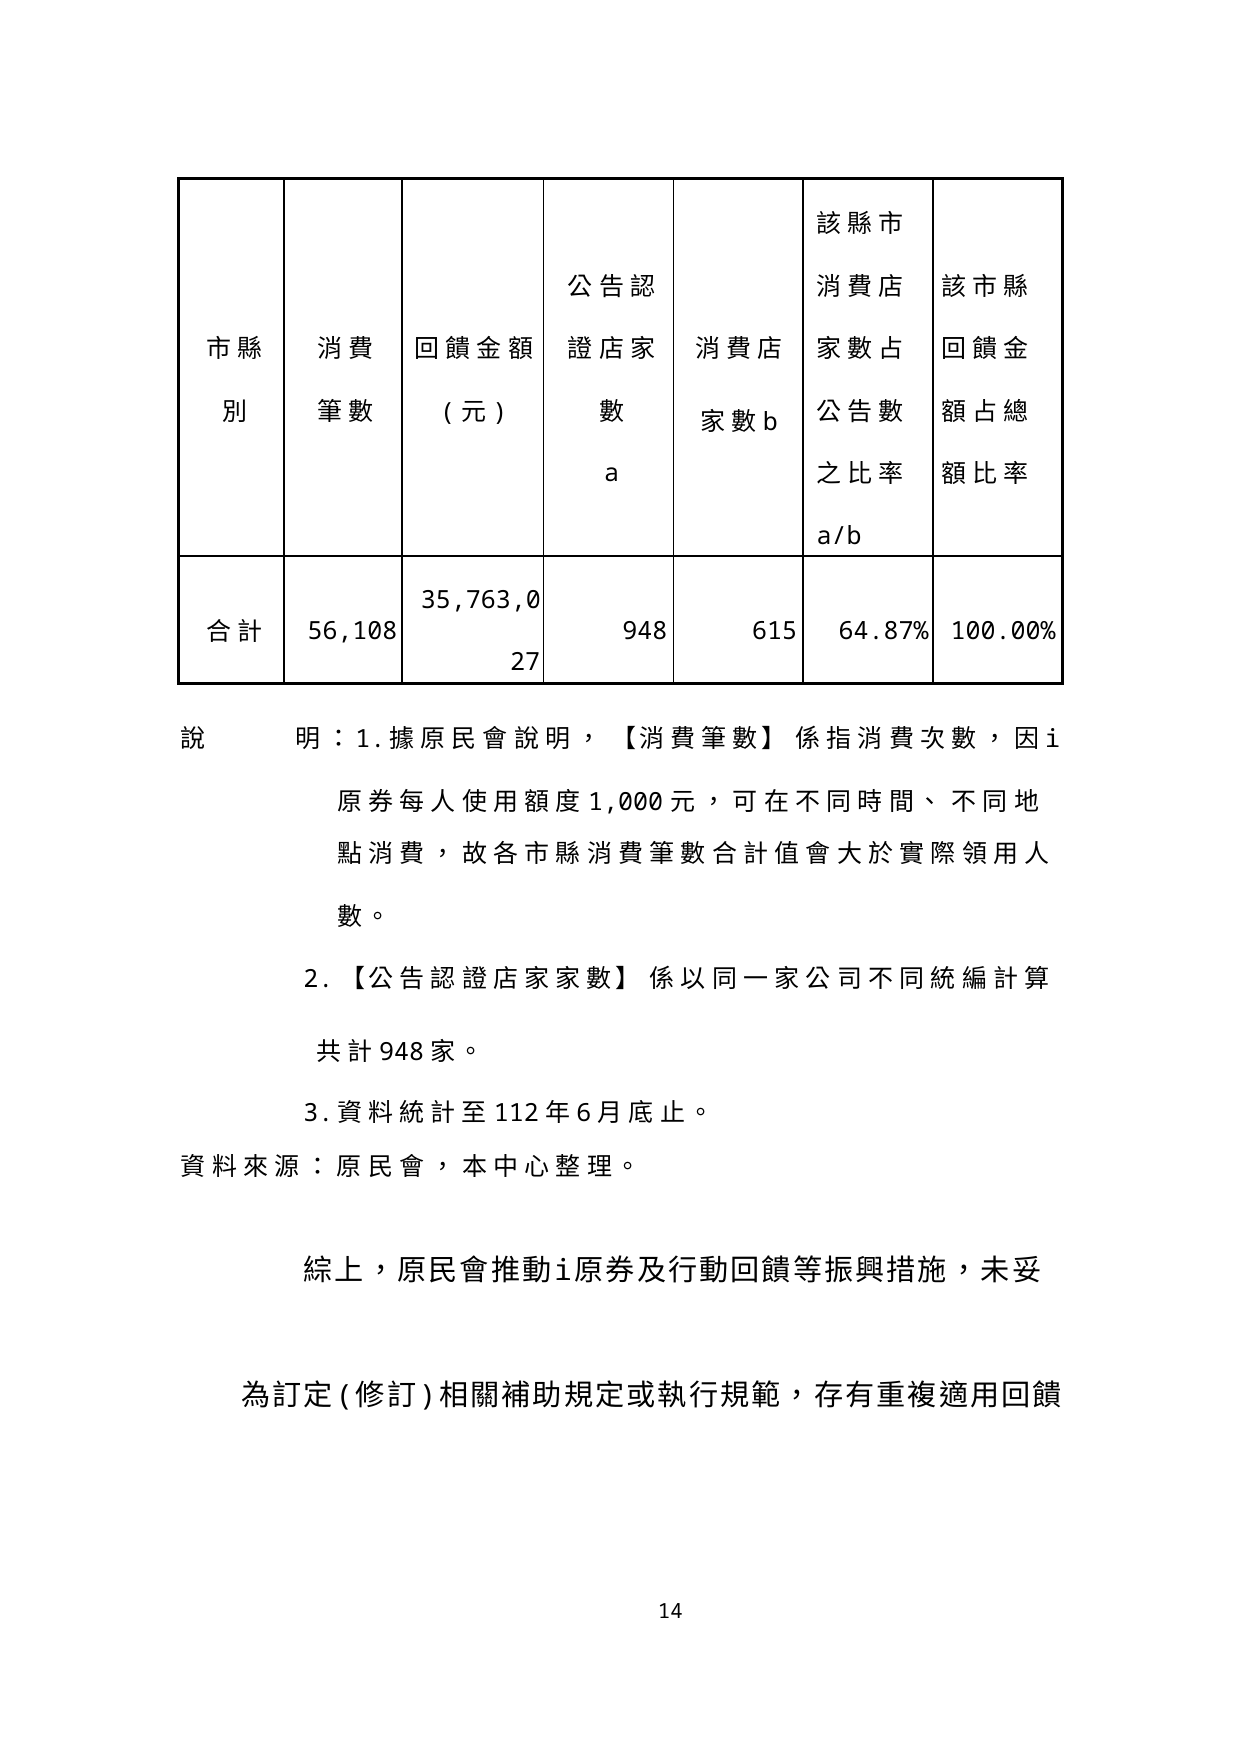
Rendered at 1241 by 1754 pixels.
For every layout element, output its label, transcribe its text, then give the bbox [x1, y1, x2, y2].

table_cell 64.87% [804, 557, 932, 682]
table_cell 合計 [180, 557, 283, 682]
table_cell 35,763,027 [403, 557, 543, 682]
text 綜上，原民會推動i原券及行動回饋等振興措施，未妥為訂定(修訂)相關補助規定或執行規範，存有重複適用回饋 [236, 1185, 1063, 1435]
text 資料來源：原民會，本中心整理。 [172, 1122, 1096, 1185]
table_header 公告認證店家數 a [544, 180, 673, 555]
table_cell 948 [544, 557, 673, 682]
table_cell 56,108 [285, 557, 401, 682]
text 2.【公告認證店家家數】係以同一家公司不同統編計算共計948家。 [301, 935, 1065, 1060]
table_header 該縣市消費店家數占公告數之比率a/b [804, 180, 932, 555]
table_header 消費 筆數 [285, 180, 401, 555]
table_header 回饋金額(元) [403, 180, 543, 555]
table_header 消費店家數b [674, 180, 802, 555]
text 3.資料統計至112年6月底止。 [301, 1060, 1065, 1122]
table_header 該市縣回饋金額占總額比率 [934, 180, 1061, 555]
table_cell 615 [674, 557, 802, 682]
table_cell 100.00% [934, 557, 1061, 682]
text 說 明：1.據原民會說明，【消費筆數】係指消費次數，因i原券每人使用額度1,000元，可在不同時間、不同地點消費，故各市縣消費筆數合計值會大於實際領用人數。 [177, 685, 1065, 935]
table_header 市縣別 [180, 180, 283, 555]
